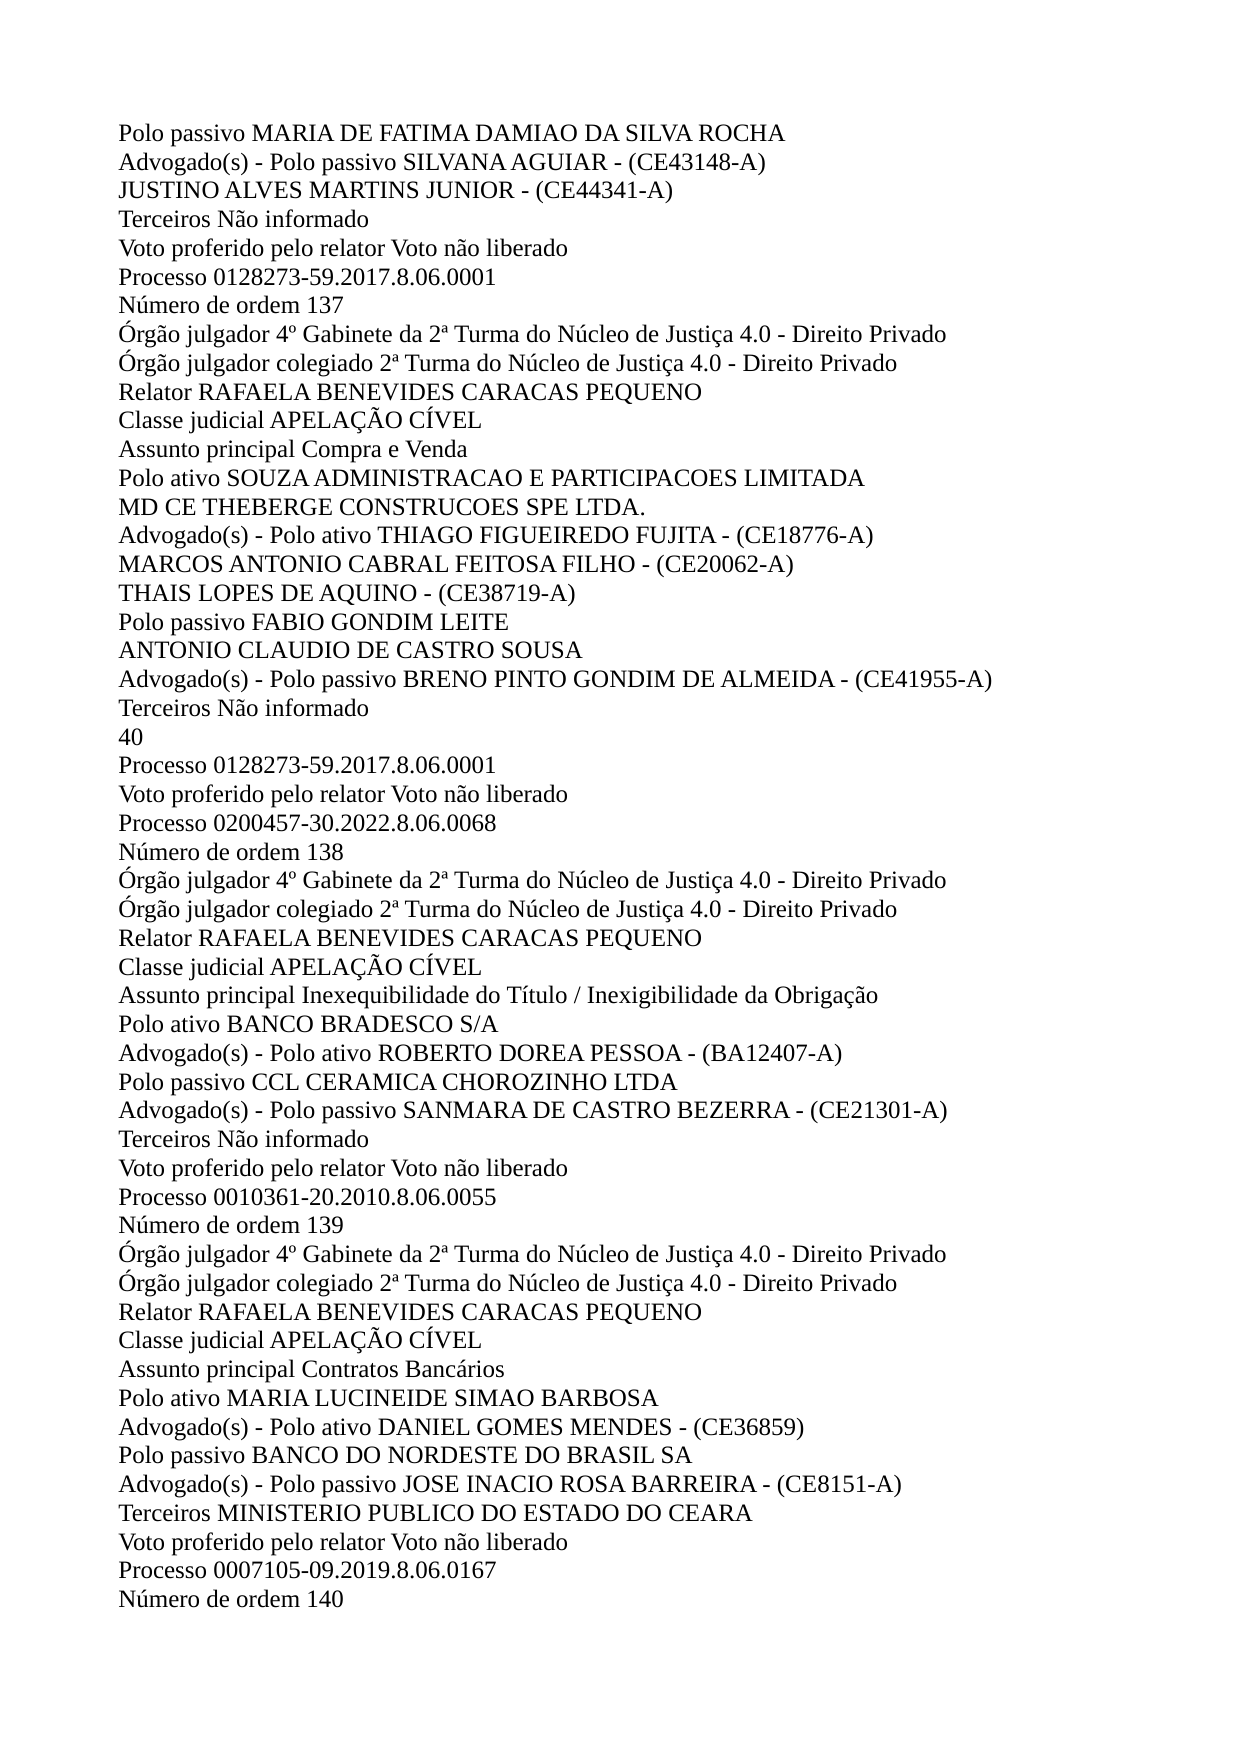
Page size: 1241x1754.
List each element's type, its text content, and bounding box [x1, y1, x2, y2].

text Processo 0007105-09.2019.8.06.0167 [118, 1556, 1122, 1584]
text Polo passivo MARIA DE FATIMA DAMIAO DA SILVA ROCHA [118, 118, 1122, 147]
text Classe judicial APELAÇÃO CÍVEL [118, 952, 1122, 981]
text Classe judicial APELAÇÃO CÍVEL [118, 406, 1122, 434]
text Número de ordem 139 [118, 1211, 1122, 1239]
text Órgão julgador colegiado 2ª Turma do Núcleo de Justiça 4.0 - Direito Privado [118, 1268, 1122, 1297]
text Terceiros Não informado [118, 693, 1122, 722]
text Classe judicial APELAÇÃO CÍVEL [118, 1326, 1122, 1354]
text Terceiros MINISTERIO PUBLICO DO ESTADO DO CEARA [118, 1498, 1122, 1527]
text Advogado(s) - Polo ativo DANIEL GOMES MENDES - (CE36859) [118, 1412, 1122, 1441]
text Polo ativo MARIA LUCINEIDE SIMAO BARBOSA [118, 1383, 1122, 1412]
text Órgão julgador 4º Gabinete da 2ª Turma do Núcleo de Justiça 4.0 - Direito Privado [118, 866, 1122, 894]
text Assunto principal Compra e Venda [118, 434, 1122, 463]
text Órgão julgador colegiado 2ª Turma do Núcleo de Justiça 4.0 - Direito Privado [118, 894, 1122, 923]
text Número de ordem 137 [118, 291, 1122, 319]
text ANTONIO CLAUDIO DE CASTRO SOUSA [118, 636, 1122, 664]
text Voto proferido pelo relator Voto não liberado [118, 779, 1122, 808]
text JUSTINO ALVES MARTINS JUNIOR - (CE44341-A) [118, 176, 1122, 204]
text Polo ativo SOUZA ADMINISTRACAO E PARTICIPACOES LIMITADA [118, 463, 1122, 492]
text Assunto principal Contratos Bancários [118, 1354, 1122, 1383]
text Número de ordem 138 [118, 837, 1122, 866]
text Relator RAFAELA BENEVIDES CARACAS PEQUENO [118, 377, 1122, 406]
text Número de ordem 140 [118, 1584, 1122, 1613]
text Advogado(s) - Polo ativo THIAGO FIGUEIREDO FUJITA - (CE18776-A) [118, 521, 1122, 549]
text Voto proferido pelo relator Voto não liberado [118, 1527, 1122, 1556]
text Polo passivo FABIO GONDIM LEITE [118, 607, 1122, 636]
text Advogado(s) - Polo ativo ROBERTO DOREA PESSOA - (BA12407-A) [118, 1038, 1122, 1067]
text Assunto principal Inexequibilidade do Título / Inexigibilidade da Obrigação [118, 981, 1122, 1009]
text Processo 0128273-59.2017.8.06.0001 [118, 262, 1122, 291]
text Relator RAFAELA BENEVIDES CARACAS PEQUENO [118, 1297, 1122, 1326]
text MARCOS ANTONIO CABRAL FEITOSA FILHO - (CE20062-A) [118, 549, 1122, 578]
text 40 [118, 722, 1122, 751]
text Advogado(s) - Polo passivo SILVANA AGUIAR - (CE43148-A) [118, 147, 1122, 176]
text Órgão julgador 4º Gabinete da 2ª Turma do Núcleo de Justiça 4.0 - Direito Privado [118, 1239, 1122, 1268]
text MD CE THEBERGE CONSTRUCOES SPE LTDA. [118, 492, 1122, 521]
text Terceiros Não informado [118, 1124, 1122, 1153]
text THAIS LOPES DE AQUINO - (CE38719-A) [118, 578, 1122, 607]
text Voto proferido pelo relator Voto não liberado [118, 233, 1122, 262]
text Advogado(s) - Polo passivo JOSE INACIO ROSA BARREIRA - (CE8151-A) [118, 1469, 1122, 1498]
text Órgão julgador colegiado 2ª Turma do Núcleo de Justiça 4.0 - Direito Privado [118, 348, 1122, 377]
text Relator RAFAELA BENEVIDES CARACAS PEQUENO [118, 923, 1122, 952]
text Polo ativo BANCO BRADESCO S/A [118, 1009, 1122, 1038]
text Advogado(s) - Polo passivo SANMARA DE CASTRO BEZERRA - (CE21301-A) [118, 1096, 1122, 1124]
text Processo 0128273-59.2017.8.06.0001 [118, 751, 1122, 779]
text Processo 0010361-20.2010.8.06.0055 [118, 1182, 1122, 1211]
text Polo passivo BANCO DO NORDESTE DO BRASIL SA [118, 1441, 1122, 1469]
text Voto proferido pelo relator Voto não liberado [118, 1153, 1122, 1182]
text Terceiros Não informado [118, 204, 1122, 233]
text Advogado(s) - Polo passivo BRENO PINTO GONDIM DE ALMEIDA - (CE41955-A) [118, 664, 1122, 693]
text Processo 0200457-30.2022.8.06.0068 [118, 808, 1122, 837]
text Polo passivo CCL CERAMICA CHOROZINHO LTDA [118, 1067, 1122, 1096]
text Órgão julgador 4º Gabinete da 2ª Turma do Núcleo de Justiça 4.0 - Direito Privado [118, 319, 1122, 348]
